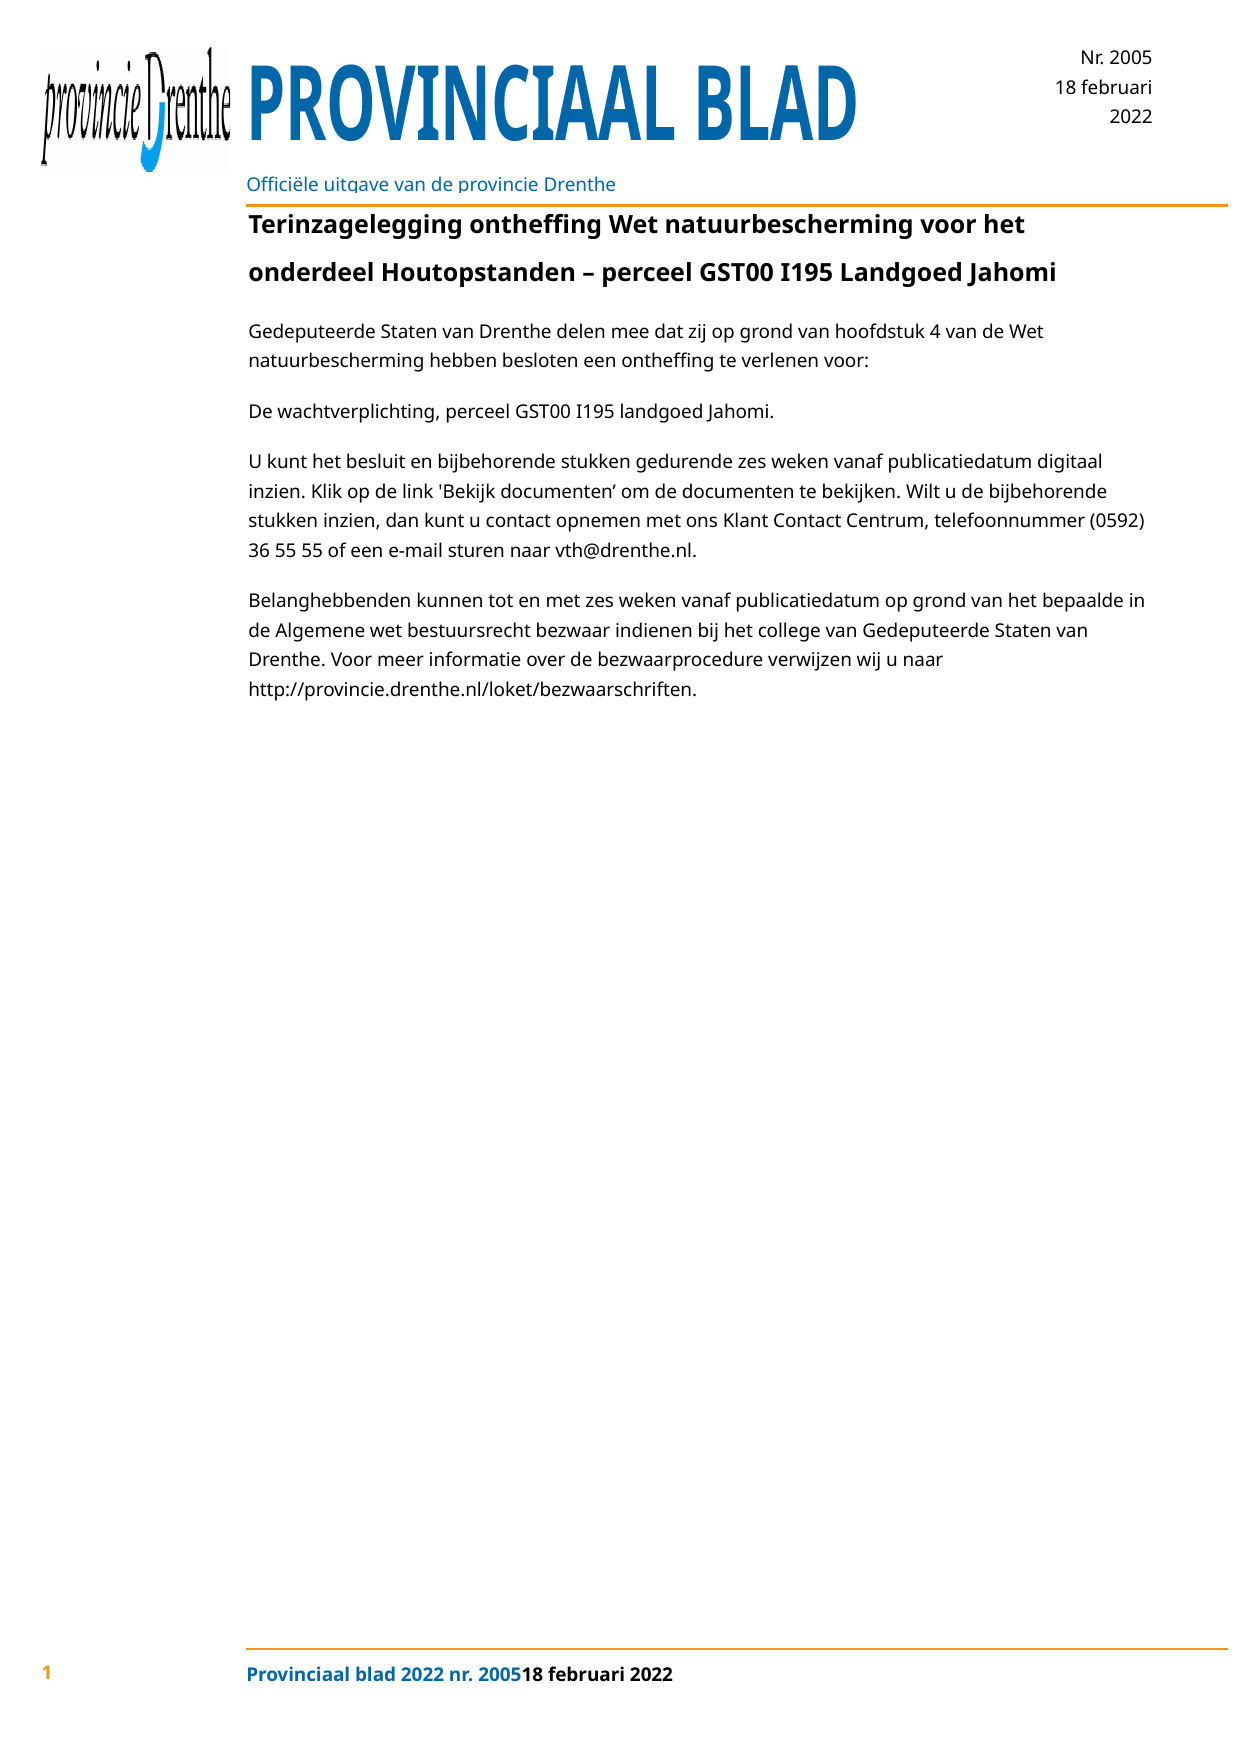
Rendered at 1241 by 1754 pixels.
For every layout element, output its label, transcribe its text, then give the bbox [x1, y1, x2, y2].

text De wachtverplichting, perceel GST00 I195 landgoed Jahomi. [248, 398, 1152, 424]
text Belanghebbenden kunnen tot en met zes weken vanaf publicatiedatum op grond van het bepaalde in de Algemene wet bestuursrecht bezwaar indienen bij het college van Gedeputeerde Staten van Drenthe. Voor meer informatie over de bezwaarprocedure verwijzen wij u naar http://provincie.drenthe.nl/loket/bezwaarschriften. [248, 587, 1152, 702]
picture [41, 47, 231, 172]
text Terinzagelegging ontheffing Wet natuurbescherming voor het onderdeel Houtopstanden – perceel GST00 I195 Landgoed Jahomi [248, 207, 1152, 288]
text Gedeputeerde Staten van Drenthe delen mee dat zij op grond van hoofdstuk 4 van de Wet natuurbescherming hebben besloten een ontheffing te verlenen voor: [248, 318, 1152, 373]
text U kunt het besluit en bijbehorende stukken gedurende zes weken vanaf publicatiedatum digitaal inzien. Klik op de link 'Bekijk documenten’ om de documenten te bekijken. Wilt u de bijbehorende stukken inzien, dan kunt u contact opnemen met ons Klant Contact Centrum, telefoonnummer (0592) 36 55 55 of een e-mail sturen naar vth@drenthe.nl. [248, 448, 1152, 563]
